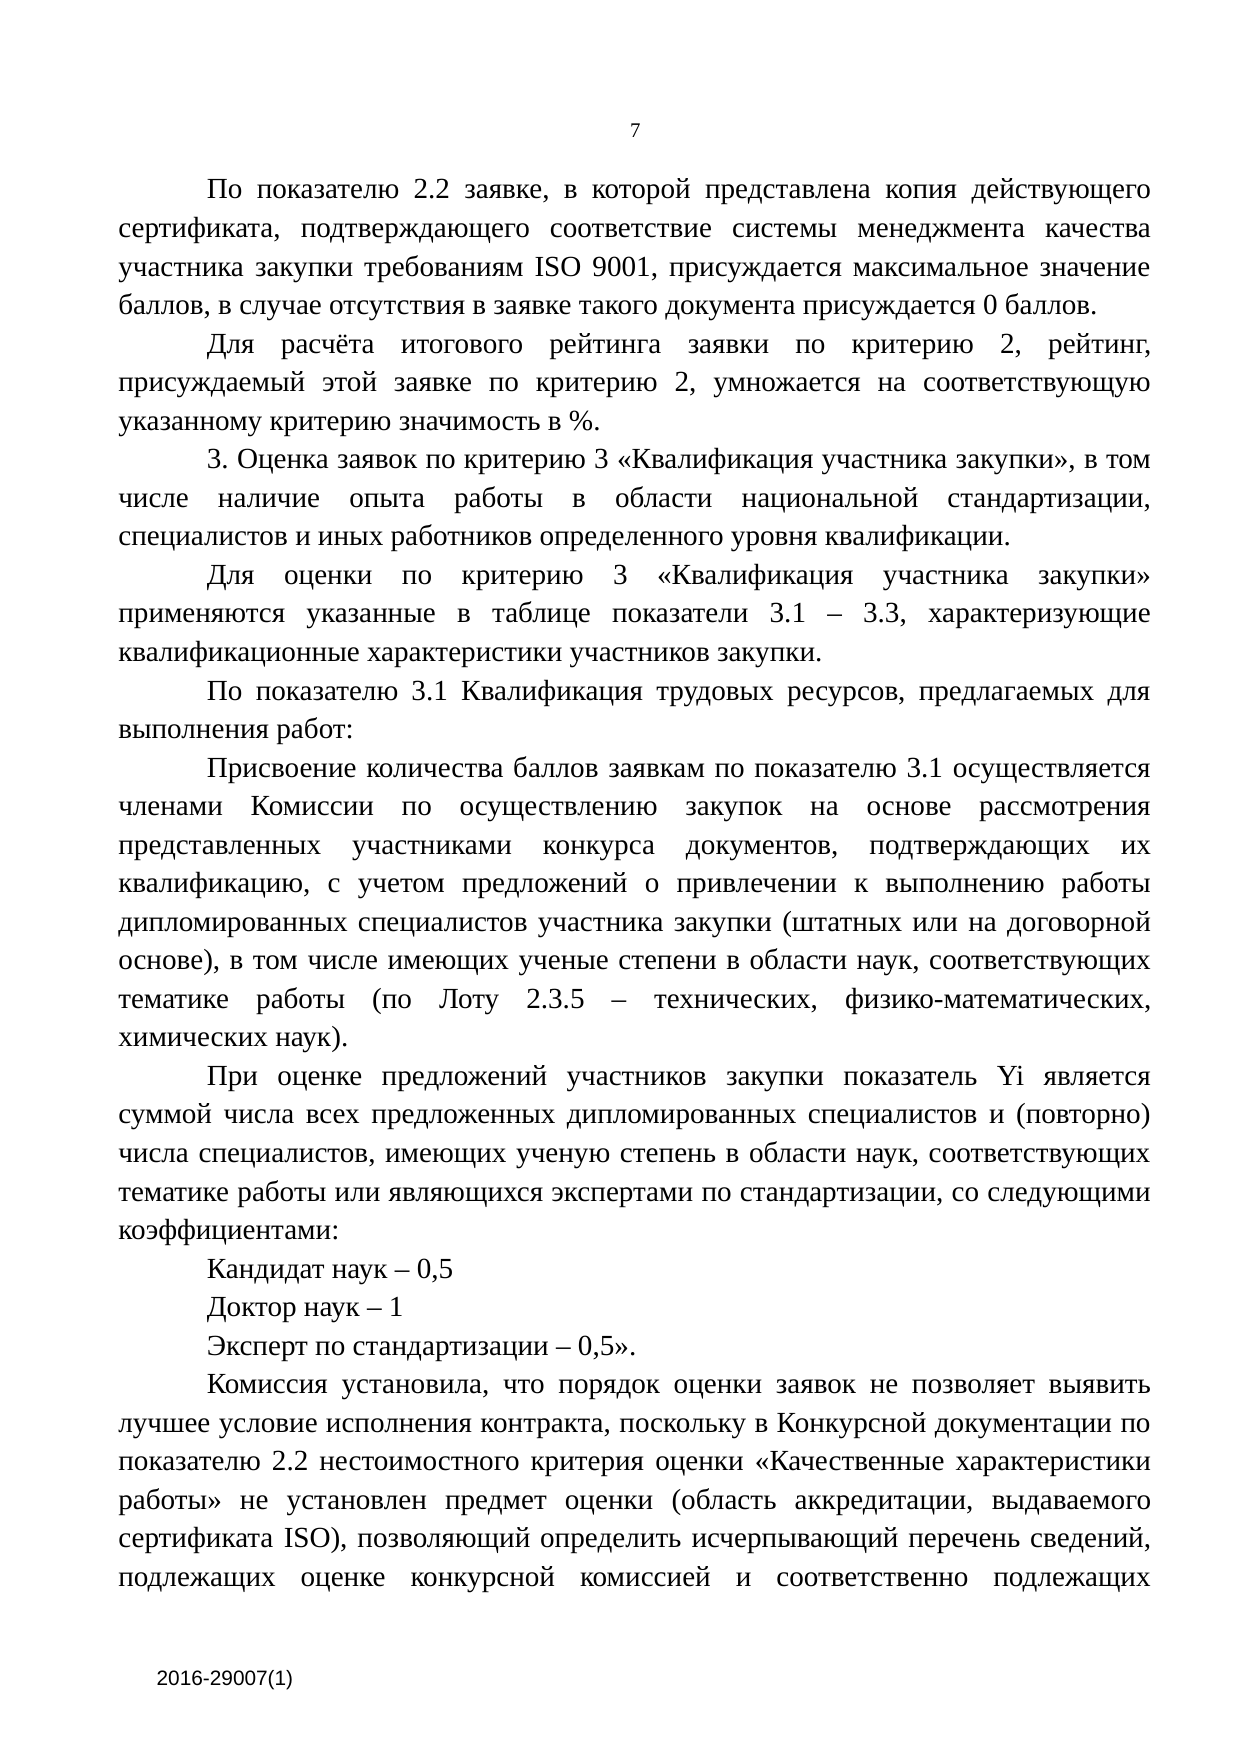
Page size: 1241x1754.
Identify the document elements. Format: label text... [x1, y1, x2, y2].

text Для оценки по критерию 3 «Квалификация участника закупки» применяются указанные в таблице показатели 3.1 – 3.3, характеризующие квалификационные характеристики участников закупки. [118, 557, 1152, 668]
text 3. Оценка заявок по критерию 3 «Квалификация участника закупки», в том числе наличие опыта работы в области национальной стандартизации, специалистов и иных работников определенного уровня квалификации. [118, 441, 1152, 552]
text При оценке предложений участников закупки показатель Yi является суммой числа всех предложенных дипломированных специалистов и (повторно) числа специалистов, имеющих ученую степень в области наук, соответствующих тематике работы или являющихся экспертами по стандартизации, со следующими коэффициентами: [118, 1058, 1152, 1246]
text Присвоение количества баллов заявкам по показателю 3.1 осуществляется членами Комиссии по осуществлению закупок на основе рассмотрения представленных участниками конкурса документов, подтверждающих их квалификацию, с учетом предложений о привлечении к выполнению работы дипломированных специалистов участника закупки (штатных или на договорной основе), в том числе имеющих ученые степени в области наук, соответствующих тематике работы (по Лоту 2.3.5 – технических, физико-математических, химических наук). [118, 750, 1152, 1053]
text По показателю 2.2 заявке, в которой представлена копия действующего сертификата, подтверждающего соответствие системы менеджмента качества участника закупки требованиям ISO 9001, присуждается максимальное значение баллов, в случае отсутствия в заявке такого документа присуждается 0 баллов. [118, 172, 1152, 321]
text Кандидат наук – 0,5 [118, 1251, 1152, 1284]
text По показателю 3.1 Квалификация трудовых ресурсов, предлагаемых для выполнения работ: [118, 673, 1152, 745]
text Доктор наук – 1 [118, 1289, 1152, 1323]
text Комиссия установила, что порядок оценки заявок не позволяет выявить лучшее условие исполнения контракта, поскольку в Конкурсной документации по показателю 2.2 нестоимостного критерия оценки «Качественные характеристики работы» не установлен предмет оценки (область аккредитации, выдаваемого сертификата ISO), позволяющий определить исчерпывающий перечень сведений, подлежащих оценке конкурсной комиссией и соответственно подлежащих [118, 1366, 1152, 1593]
text Для расчёта итогового рейтинга заявки по критерию 2, рейтинг, присуждаемый этой заявке по критерию 2, умножается на соответствующую указанному критерию значимость в %. [118, 326, 1152, 436]
text Эксперт по стандартизации – 0,5». [118, 1328, 1152, 1361]
